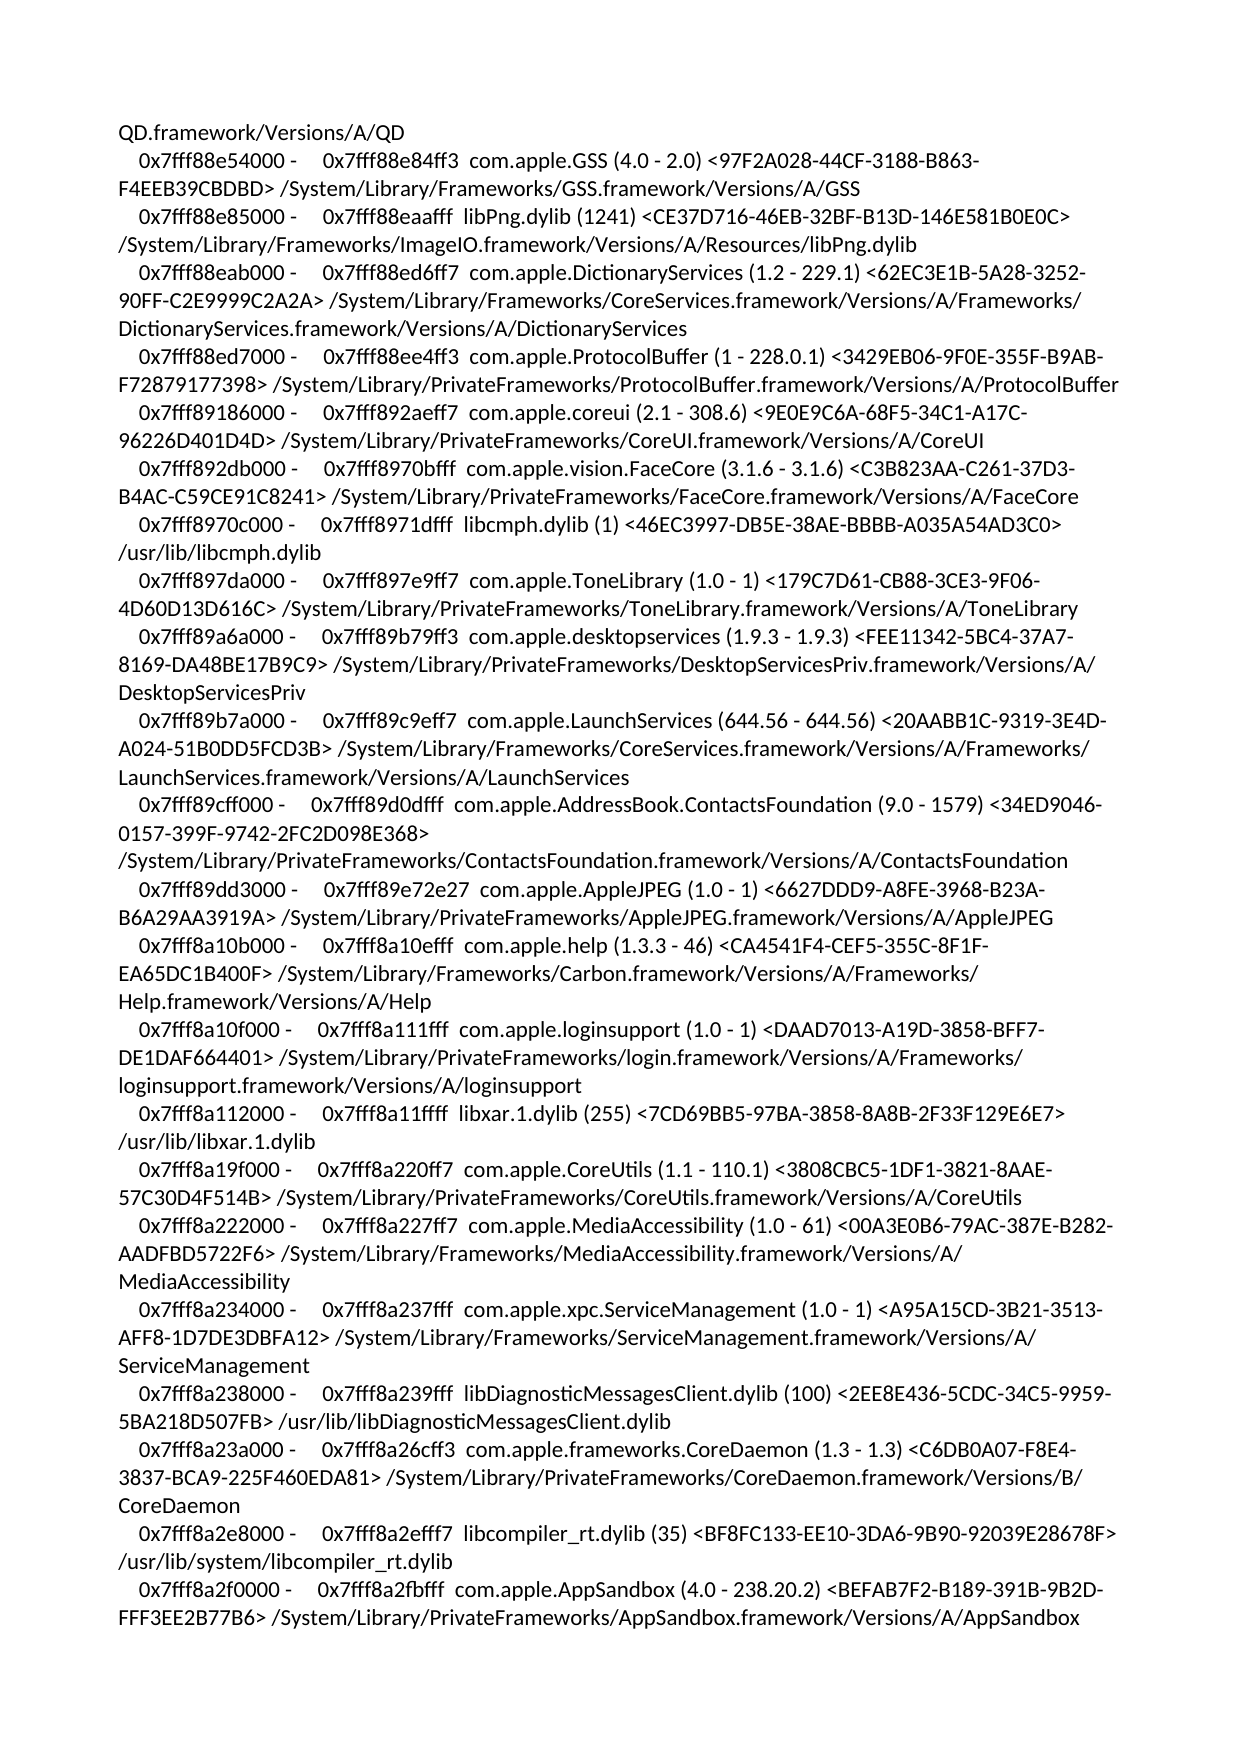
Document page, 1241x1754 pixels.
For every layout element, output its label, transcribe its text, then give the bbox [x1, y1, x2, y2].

text 0x7fff8970c000 - 0x7fff8971dfff libcmph.dylib (1) <46EC3997-DB5E-38AE-BBBB-A035A54AD3C0> /usr/lib/libcmph.dylib [118, 510, 1122, 566]
text 0x7fff8a10f000 - 0x7fff8a111fff com.apple.loginsupport (1.0 - 1) <DAAD7013-A19D-3858-BFF7-DE1DAF664401> /System/Library/PrivateFrameworks/login.framework/Versions/A/Frameworks/loginsupport.framework/Versions/A/loginsupport [118, 1015, 1122, 1099]
text 0x7fff88e85000 - 0x7fff88eaafff libPng.dylib (1241) <CE37D716-46EB-32BF-B13D-146E581B0E0C> /System/Library/Frameworks/ImageIO.framework/Versions/A/Resources/libPng.dylib [118, 202, 1122, 258]
text 0x7fff89dd3000 - 0x7fff89e72e27 com.apple.AppleJPEG (1.0 - 1) <6627DDD9-A8FE-3968-B23A-B6A29AA3919A> /System/Library/PrivateFrameworks/AppleJPEG.framework/Versions/A/AppleJPEG [118, 875, 1122, 931]
text 0x7fff8a2e8000 - 0x7fff8a2efff7 libcompiler_rt.dylib (35) <BF8FC133-EE10-3DA6-9B90-92039E28678F> /usr/lib/system/libcompiler_rt.dylib [118, 1519, 1122, 1575]
text 0x7fff89186000 - 0x7fff892aeff7 com.apple.coreui (2.1 - 308.6) <9E0E9C6A-68F5-34C1-A17C-96226D401D4D> /System/Library/PrivateFrameworks/CoreUI.framework/Versions/A/CoreUI [118, 398, 1122, 454]
text 0x7fff8a2f0000 - 0x7fff8a2fbfff com.apple.AppSandbox (4.0 - 238.20.2) <BEFAB7F2-B189-391B-9B2D-FFF3EE2B77B6> /System/Library/PrivateFrameworks/AppSandbox.framework/Versions/A/AppSandbox [118, 1575, 1122, 1631]
text 0x7fff8a234000 - 0x7fff8a237fff com.apple.xpc.ServiceManagement (1.0 - 1) <A95A15CD-3B21-3513-AFF8-1D7DE3DBFA12> /System/Library/Frameworks/ServiceManagement.framework/Versions/A/ServiceManagement [118, 1295, 1122, 1379]
text QD.framework/Versions/A/QD [118, 118, 1122, 146]
text 0x7fff8a10b000 - 0x7fff8a10efff com.apple.help (1.3.3 - 46) <CA4541F4-CEF5-355C-8F1F-EA65DC1B400F> /System/Library/Frameworks/Carbon.framework/Versions/A/Frameworks/Help.framework/Versions/A/Help [118, 931, 1122, 1015]
text 0x7fff8a19f000 - 0x7fff8a220ff7 com.apple.CoreUtils (1.1 - 110.1) <3808CBC5-1DF1-3821-8AAE-57C30D4F514B> /System/Library/PrivateFrameworks/CoreUtils.framework/Versions/A/CoreUtils [118, 1155, 1122, 1211]
text 0x7fff89cff000 - 0x7fff89d0dfff com.apple.AddressBook.ContactsFoundation (9.0 - 1579) <34ED9046-0157-399F-9742-2FC2D098E368> /System/Library/PrivateFrameworks/ContactsFoundation.framework/Versions/A/ContactsFoundation [118, 791, 1122, 875]
text 0x7fff897da000 - 0x7fff897e9ff7 com.apple.ToneLibrary (1.0 - 1) <179C7D61-CB88-3CE3-9F06-4D60D13D616C> /System/Library/PrivateFrameworks/ToneLibrary.framework/Versions/A/ToneLibrary [118, 566, 1122, 622]
text 0x7fff8a238000 - 0x7fff8a239fff libDiagnosticMessagesClient.dylib (100) <2EE8E436-5CDC-34C5-9959-5BA218D507FB> /usr/lib/libDiagnosticMessagesClient.dylib [118, 1379, 1122, 1435]
text 0x7fff8a23a000 - 0x7fff8a26cff3 com.apple.frameworks.CoreDaemon (1.3 - 1.3) <C6DB0A07-F8E4-3837-BCA9-225F460EDA81> /System/Library/PrivateFrameworks/CoreDaemon.framework/Versions/B/CoreDaemon [118, 1435, 1122, 1519]
text 0x7fff892db000 - 0x7fff8970bfff com.apple.vision.FaceCore (3.1.6 - 3.1.6) <C3B823AA-C261-37D3-B4AC-C59CE91C8241> /System/Library/PrivateFrameworks/FaceCore.framework/Versions/A/FaceCore [118, 454, 1122, 510]
text 0x7fff8a112000 - 0x7fff8a11ffff libxar.1.dylib (255) <7CD69BB5-97BA-3858-8A8B-2F33F129E6E7> /usr/lib/libxar.1.dylib [118, 1099, 1122, 1155]
text 0x7fff89a6a000 - 0x7fff89b79ff3 com.apple.desktopservices (1.9.3 - 1.9.3) <FEE11342-5BC4-37A7-8169-DA48BE17B9C9> /System/Library/PrivateFrameworks/DesktopServicesPriv.framework/Versions/A/DesktopServicesPriv [118, 622, 1122, 707]
text 0x7fff88e54000 - 0x7fff88e84ff3 com.apple.GSS (4.0 - 2.0) <97F2A028-44CF-3188-B863-F4EEB39CBDBD> /System/Library/Frameworks/GSS.framework/Versions/A/GSS [118, 146, 1122, 202]
text 0x7fff8a222000 - 0x7fff8a227ff7 com.apple.MediaAccessibility (1.0 - 61) <00A3E0B6-79AC-387E-B282-AADFBD5722F6> /System/Library/Frameworks/MediaAccessibility.framework/Versions/A/MediaAccessibility [118, 1211, 1122, 1295]
text 0x7fff89b7a000 - 0x7fff89c9eff7 com.apple.LaunchServices (644.56 - 644.56) <20AABB1C-9319-3E4D-A024-51B0DD5FCD3B> /System/Library/Frameworks/CoreServices.framework/Versions/A/Frameworks/LaunchServices.framework/Versions/A/LaunchServices [118, 707, 1122, 791]
text 0x7fff88eab000 - 0x7fff88ed6ff7 com.apple.DictionaryServices (1.2 - 229.1) <62EC3E1B-5A28-3252-90FF-C2E9999C2A2A> /System/Library/Frameworks/CoreServices.framework/Versions/A/Frameworks/DictionaryServices.framework/Versions/A/DictionaryServices [118, 258, 1122, 342]
text 0x7fff88ed7000 - 0x7fff88ee4ff3 com.apple.ProtocolBuffer (1 - 228.0.1) <3429EB06-9F0E-355F-B9AB-F72879177398> /System/Library/PrivateFrameworks/ProtocolBuffer.framework/Versions/A/ProtocolBuffer [118, 342, 1122, 398]
